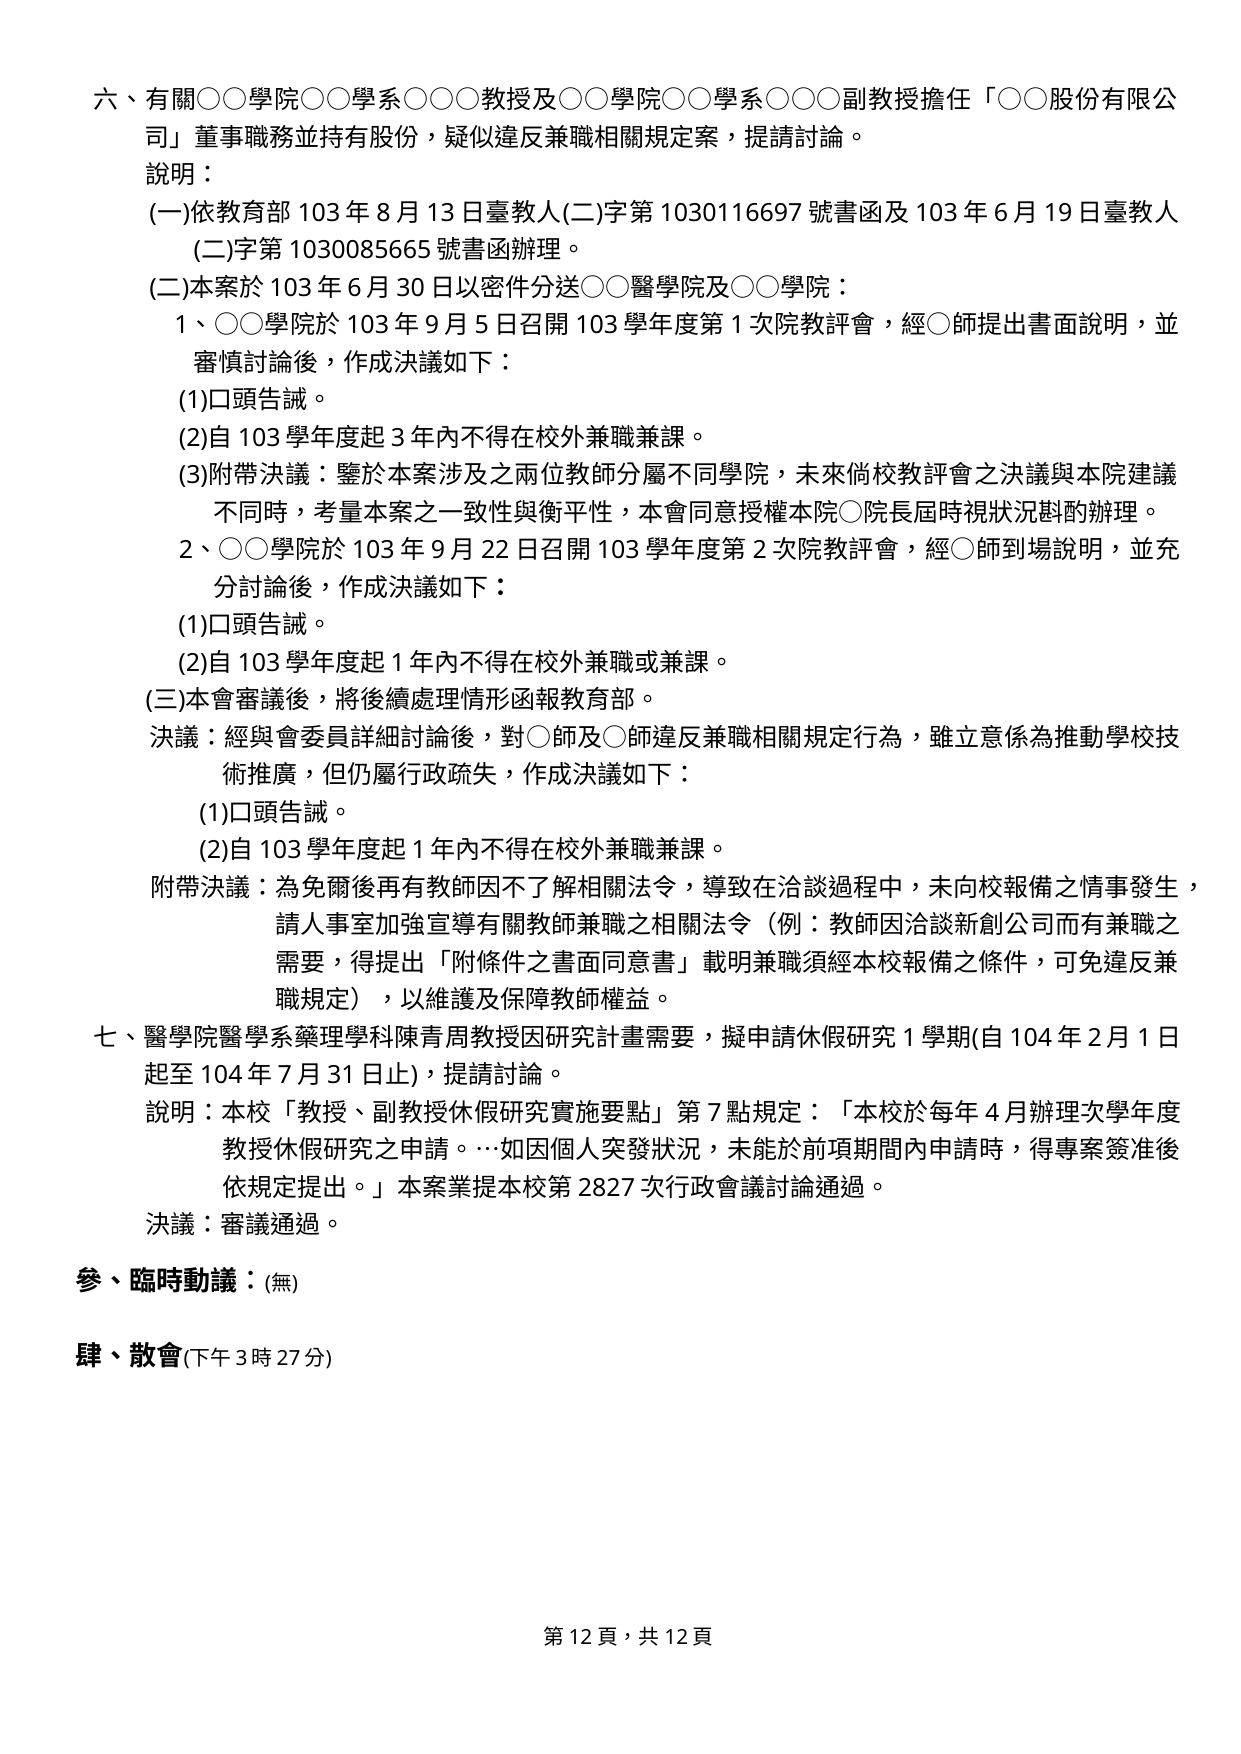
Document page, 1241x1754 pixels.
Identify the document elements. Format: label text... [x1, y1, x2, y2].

text (1)口頭告誡。 [178, 379, 1181, 416]
text 肆、散會(下午3時27分) [75, 1316, 1181, 1391]
text (3)附帶決議：鑒於本案涉及之兩位教師分屬不同學院，未來倘校教評會之決議與本院建議不同時，考量本案之一致性與衡平性，本會同意授權本院○院長屆時視狀況斟酌辦理。 [178, 454, 1181, 529]
text 參、臨時動議︰(無) [75, 1241, 1181, 1316]
text (2)自103學年度起1年內不得在校外兼職或兼課。 [178, 641, 1181, 679]
text (2)自103學年度起1年內不得在校外兼職兼課。 [199, 829, 1181, 866]
text 說明：本校「教授、副教授休假研究實施要點」第7點規定：「本校於每年4月辦理次學年度教授休假研究之申請。…如因個人突發狀況，未能於前項期間內申請時，得專案簽准後依規定提出。」本案業提本校第2827次行政會議討論通過。 [145, 1091, 1181, 1204]
text 1、○○學院於103年9月5日召開103學年度第1次院教評會，經○師提出書面說明，並審慎討論後，作成決議如下： [174, 304, 1181, 379]
text (二)本案於103年6月30日以密件分送○○醫學院及○○學院： [149, 266, 1181, 304]
text 決議：審議通過。 [145, 1204, 1181, 1241]
text (1)口頭告誡。 [199, 791, 1181, 829]
text 決議：經與會委員詳細討論後，對○師及○師違反兼職相關規定行為，雖立意係為推動學校技術推廣，但仍屬行政疏失，作成決議如下： [149, 716, 1181, 791]
text 七、醫學院醫學系藥理學科陳青周教授因研究計畫需要，擬申請休假研究1學期(自104年2月1日起至104年7月31日止)，提請討論。 [93, 1016, 1181, 1091]
text 附帶決議：為免爾後再有教師因不了解相關法令，導致在洽談過程中，未向校報備之情事發生，請人事室加強宣導有關教師兼職之相關法令（例：教師因洽談新創公司而有兼職之需要，得提出「附條件之書面同意書」載明兼職須經本校報備之條件，可免違反兼職規定），以維護及保障教師權益。 [150, 866, 1181, 1016]
text (2)自103學年度起3年內不得在校外兼職兼課。 [178, 416, 1181, 454]
text 說明： [145, 154, 1181, 191]
text (三)本會審議後，將後續處理情形函報教育部。 [145, 679, 1181, 716]
text (1)口頭告誡。 [178, 604, 1181, 641]
text (一)依教育部103年8月13日臺教人(二)字第1030116697號書函及103年6月19日臺教人(二)字第1030085665號書函辦理。 [149, 191, 1181, 266]
text 2、○○學院於103年9月22日召開103學年度第2次院教評會，經○師到場說明，並充分討論後，作成決議如下： [178, 529, 1181, 604]
text 六、有關○○學院○○學系○○○教授及○○學院○○學系○○○副教授擔任「○○股份有限公司」董事職務並持有股份，疑似違反兼職相關規定案，提請討論。 [93, 79, 1181, 154]
